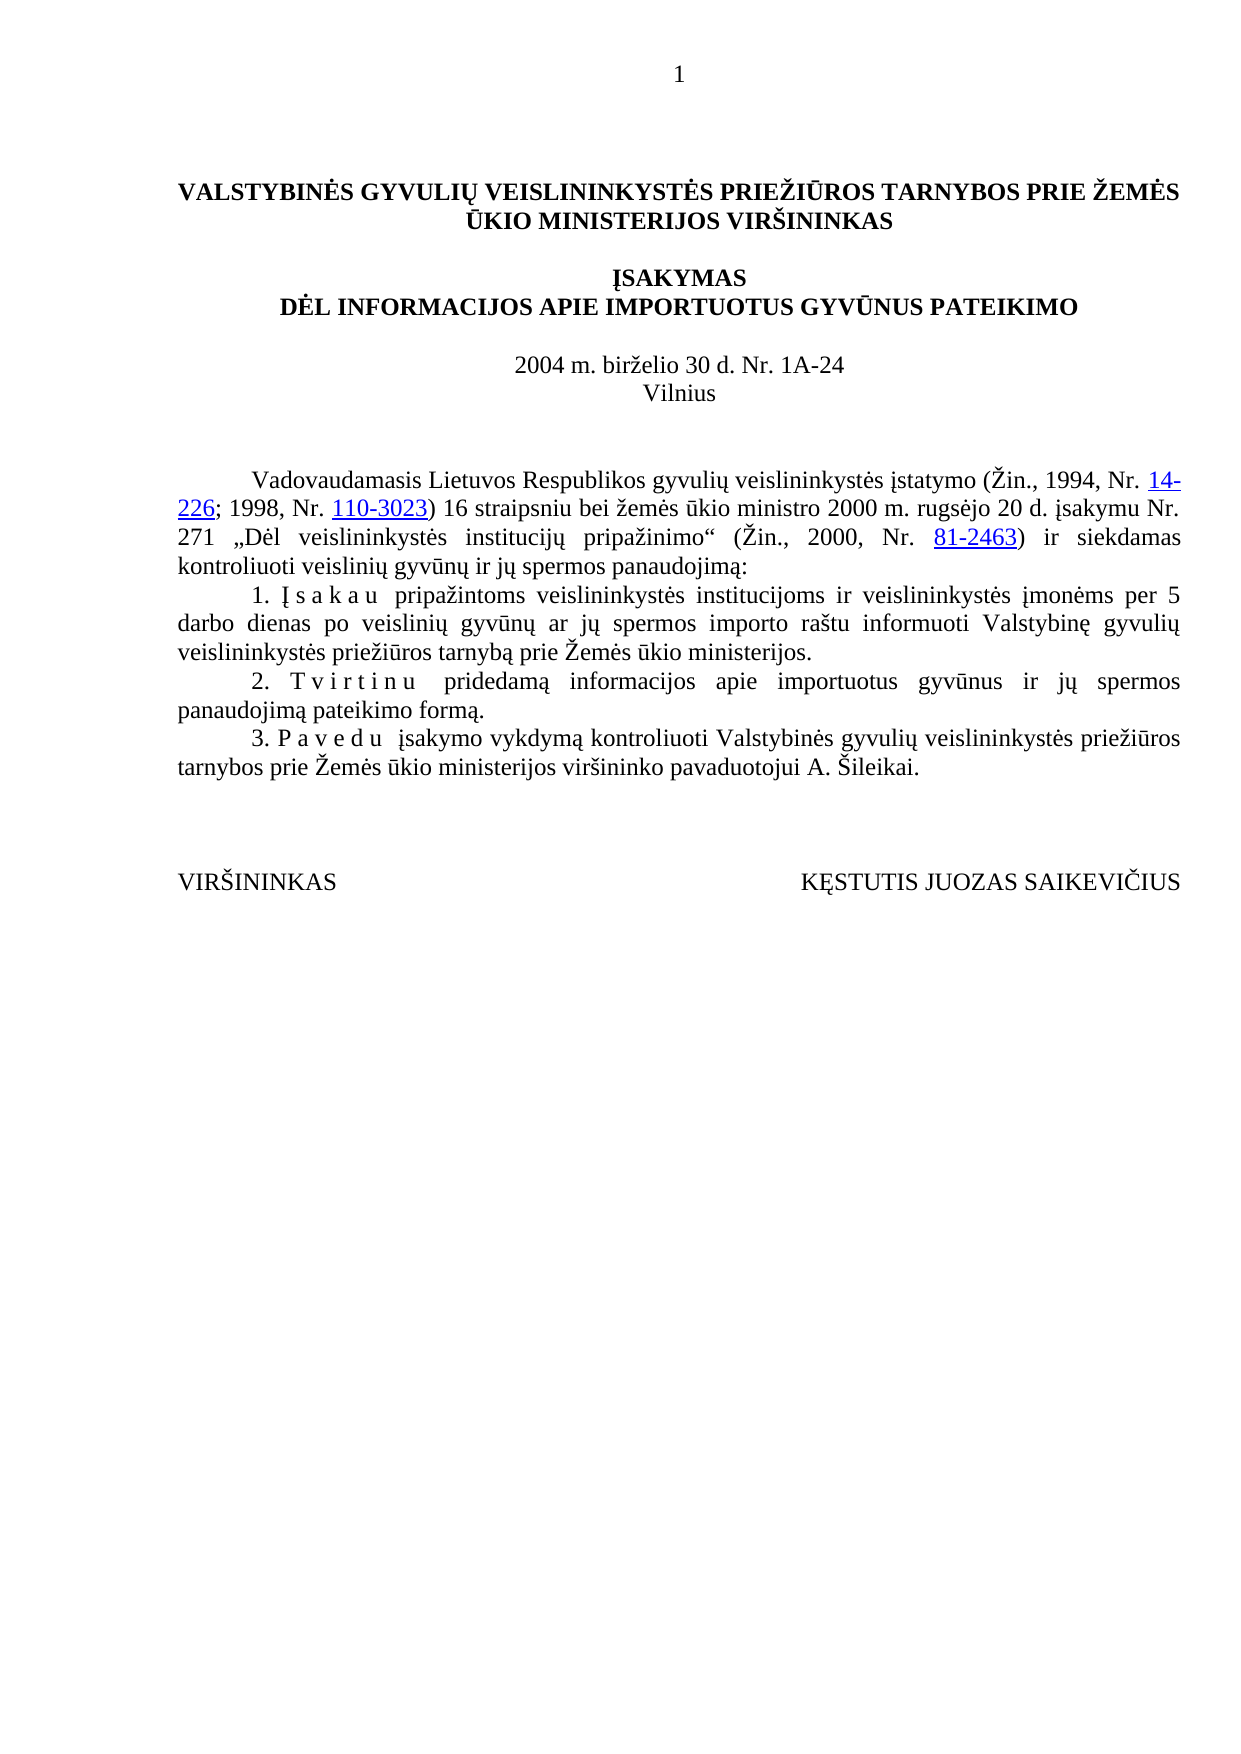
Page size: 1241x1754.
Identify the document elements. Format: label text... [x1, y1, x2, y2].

text Vilnius [177, 378, 1181, 407]
text 1. Įsakau pripažintoms veislininkystės institucijoms ir veislininkystės įmonėms per 5 darbo dienas po veislinių gyvūnų ar jų spermos importo raštu informuoti Valstybinę gyvulių veislininkystės priežiūros tarnybą prie Žemės ūkio ministerijos. [177, 580, 1181, 666]
text 2004 m. birželio 30 d. Nr. 1A-24 [177, 350, 1181, 378]
text Vadovaudamasis Lietuvos Respublikos gyvulių veislininkystės įstatymo (Žin., 1994, Nr. 14-226; 1998, Nr. 110-3023) 16 straipsniu bei žemės ūkio ministro 2000 m. rugsėjo 20 d. įsakymu Nr. 271 „Dėl veislininkystės institucijų pripažinimo“ (Žin., 2000, Nr. 81-2463) ir siekdamas kontroliuoti veislinių gyvūnų ir jų spermos panaudojimą: [177, 465, 1181, 580]
text VALSTYBINĖS GYVULIŲ VEISLININKYSTĖS PRIEŽIŪROS TARNYBOS PRIE ŽEMĖS ŪKIO MINISTERIJOS VIRŠININKAS [177, 177, 1181, 235]
text 3. Pavedu įsakymo vykdymą kontroliuoti Valstybinės gyvulių veislininkystės priežiūros tarnybos prie Žemės ūkio ministerijos viršininko pavaduotojui A. Šileikai. [177, 723, 1181, 781]
text ĮSAKYMAS [177, 263, 1181, 292]
text 2. Tvirtinu pridedamą informacijos apie importuotus gyvūnus ir jų spermos panaudojimą pateikimo formą. [177, 666, 1181, 723]
text Viršininkas Kęstutis Juozas Saikevičius [177, 867, 1181, 896]
text DĖL INFORMACIJOS APIE IMPORTUOTUS GYVŪNUS PATEIKIMO [177, 292, 1181, 321]
